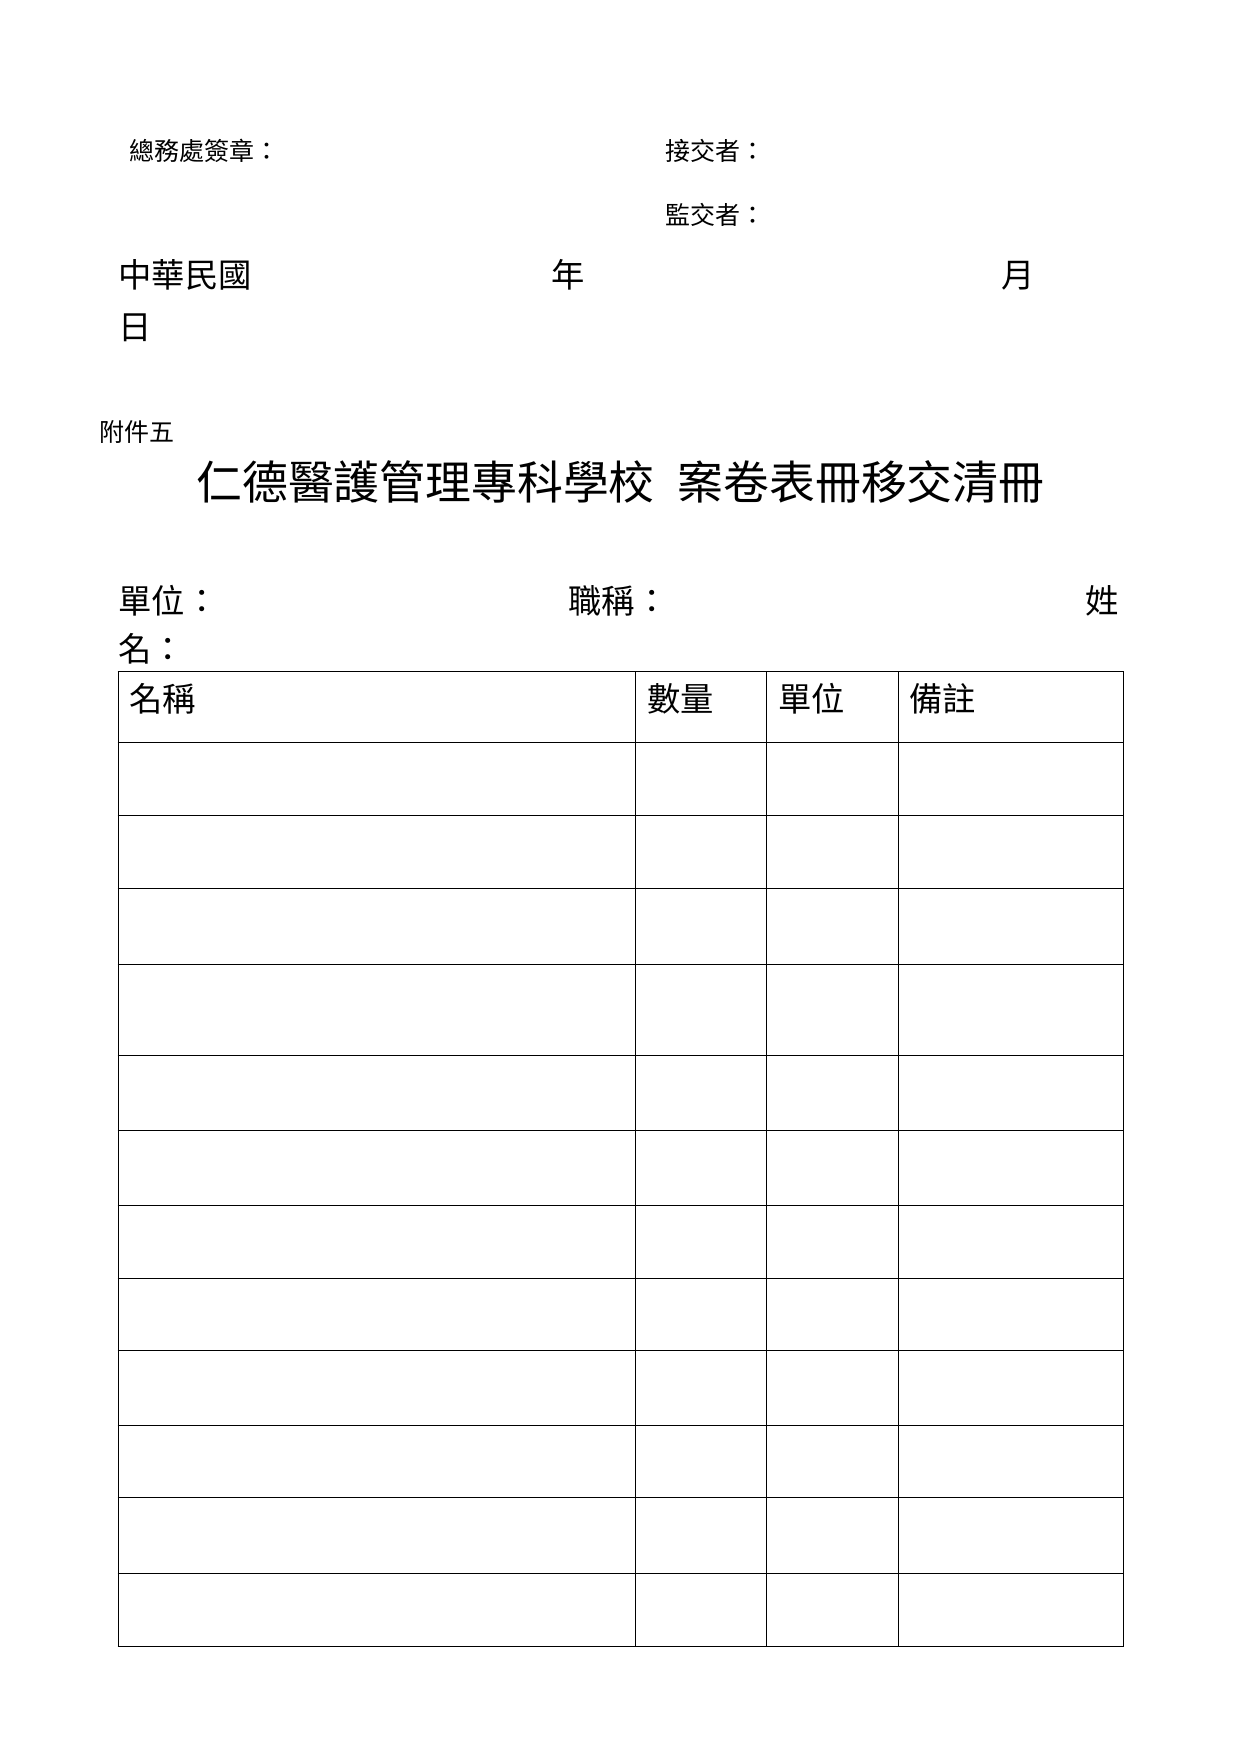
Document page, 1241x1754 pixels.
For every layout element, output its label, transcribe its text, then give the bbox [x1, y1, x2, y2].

table_cell [767, 1574, 898, 1646]
table_cell [767, 1351, 898, 1425]
table_cell [899, 1131, 1123, 1205]
table_cell [636, 743, 766, 815]
table_header 單位 [767, 672, 898, 742]
text 仁德醫護管理專科學校 案卷表冊移交清冊 [118, 446, 1122, 512]
table_cell [119, 743, 635, 815]
table_cell [899, 1498, 1123, 1573]
table_cell [119, 1498, 635, 1573]
table_cell [767, 1426, 898, 1497]
table_cell [899, 1426, 1123, 1497]
table_cell [466, 118, 654, 182]
table_cell [119, 1426, 635, 1497]
table_cell [899, 965, 1123, 1055]
table_cell [767, 1131, 898, 1205]
table_cell [119, 1574, 635, 1646]
text 單位： 職稱： 姓名： [118, 575, 1122, 671]
table_cell [119, 1056, 635, 1129]
table_cell [466, 182, 654, 245]
table_cell [119, 1351, 635, 1425]
table_cell [636, 1056, 766, 1129]
table_cell [636, 1498, 766, 1573]
table_cell [636, 1351, 766, 1425]
table_cell 監交者： [654, 182, 1161, 245]
table_cell [119, 1206, 635, 1278]
table_cell [636, 1131, 766, 1205]
table_cell [899, 743, 1123, 815]
table_cell [119, 965, 635, 1055]
table_cell [767, 1056, 898, 1129]
table_cell [767, 1279, 898, 1350]
table_cell [119, 1131, 635, 1205]
table_cell [899, 1351, 1123, 1425]
table_cell 接交者： [654, 118, 1161, 182]
text 中華民國 年 月 日 [118, 245, 1122, 349]
table_header 名稱 [119, 672, 635, 742]
table_cell [119, 1279, 635, 1350]
table_cell [899, 816, 1123, 888]
table_cell [119, 816, 635, 888]
table_cell [899, 1279, 1123, 1350]
table_cell [636, 816, 766, 888]
table_cell [636, 1206, 766, 1278]
table_cell [767, 889, 898, 963]
table_cell [899, 1056, 1123, 1129]
table_cell [899, 889, 1123, 963]
table_cell [119, 889, 635, 963]
table_cell [899, 1574, 1123, 1646]
table_cell [767, 1498, 898, 1573]
table_cell [636, 965, 766, 1055]
table_cell [767, 743, 898, 815]
table_cell [636, 1574, 766, 1646]
table_cell [767, 816, 898, 888]
table_cell [636, 889, 766, 963]
table_cell [899, 1206, 1123, 1278]
table_header 數量 [636, 672, 766, 742]
table_cell 總務處簽章： [118, 118, 466, 182]
table_cell [636, 1279, 766, 1350]
table_cell [118, 182, 466, 245]
table_cell [767, 965, 898, 1055]
table_cell [767, 1206, 898, 1278]
table_header 備註 [899, 672, 1123, 742]
table_cell [636, 1426, 766, 1497]
text 附件五 [99, 412, 212, 448]
